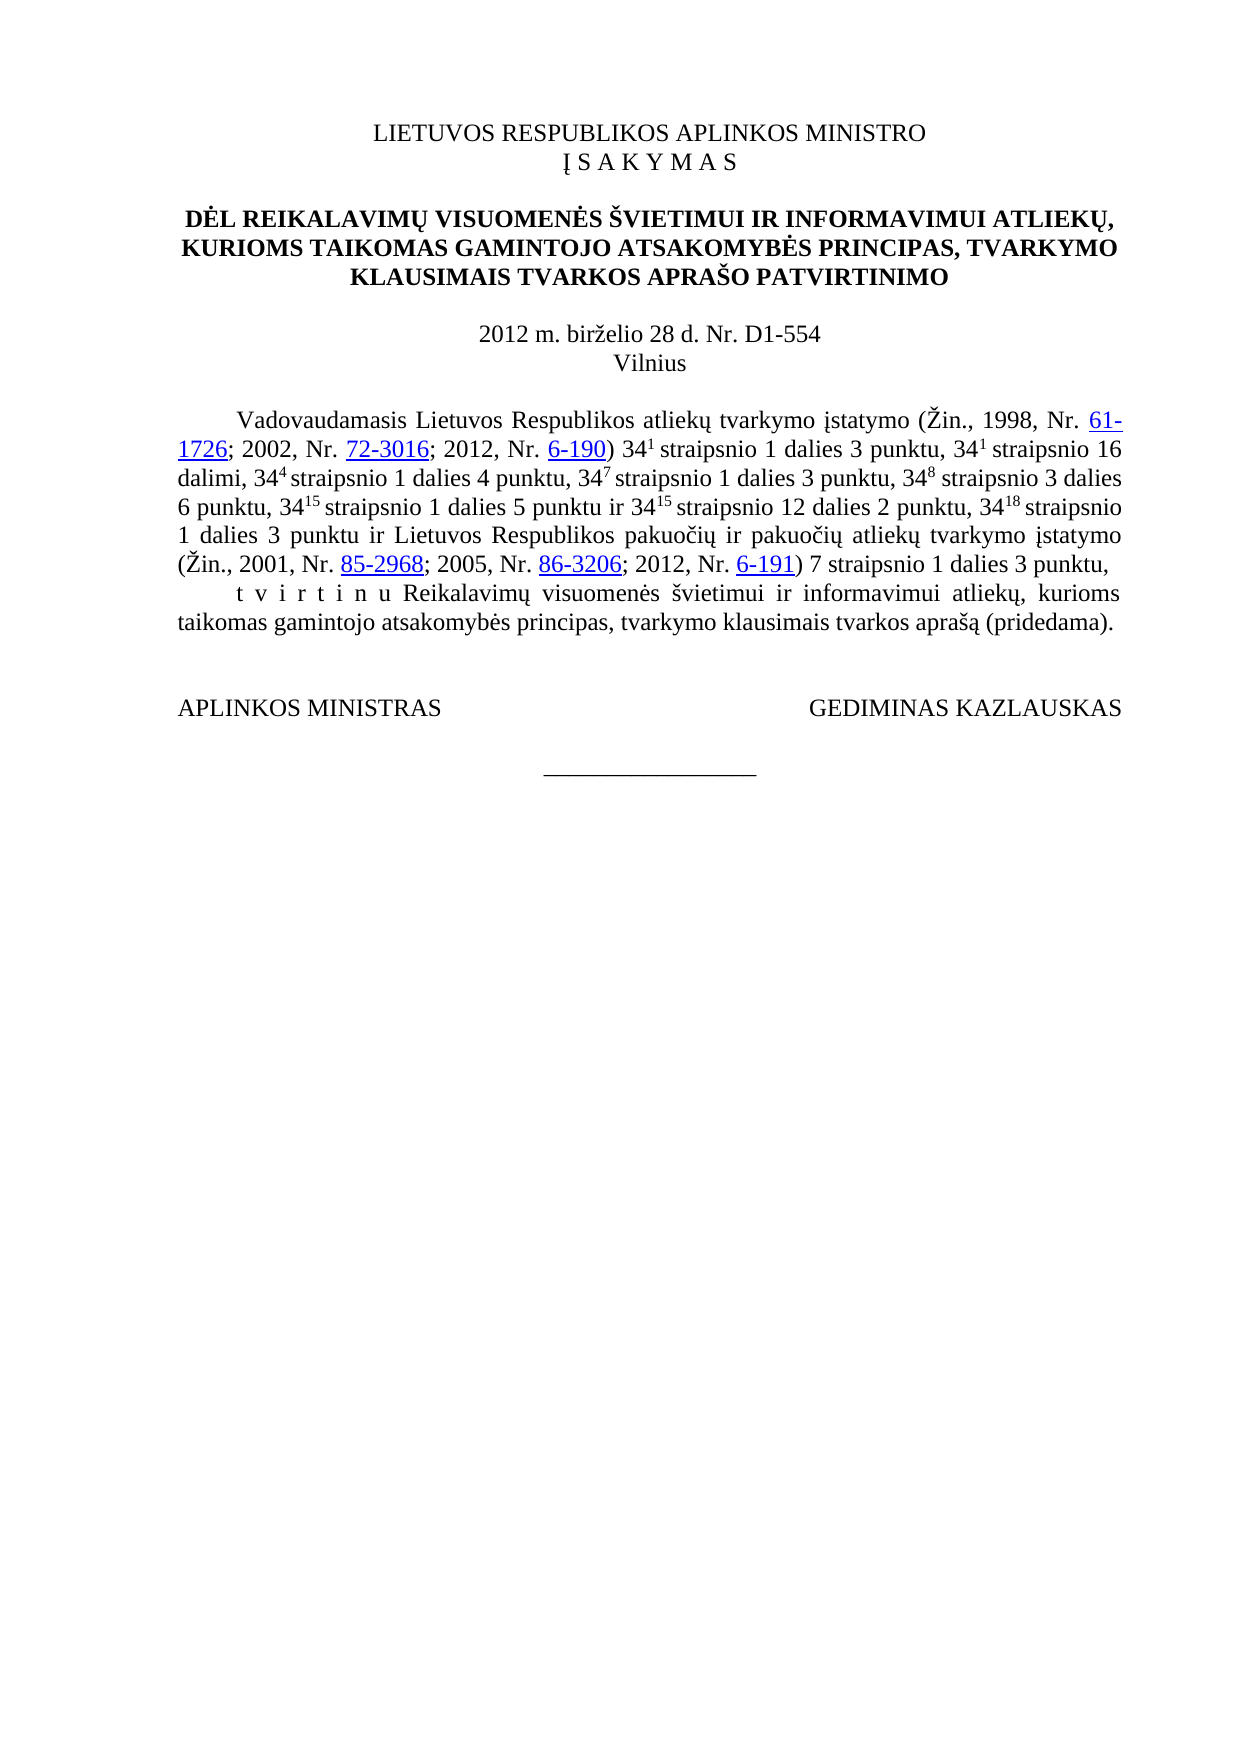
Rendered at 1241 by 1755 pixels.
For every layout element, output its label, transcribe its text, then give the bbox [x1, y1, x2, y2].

text 2012 m. birželio 28 d. Nr. D1-554 [177, 319, 1122, 348]
text Aplinkos ministras Gediminas Kazlauskas [177, 693, 1122, 722]
text LIETUVOS RESPUBLIKOS APLINKOS MINISTRO [177, 118, 1122, 147]
text Vadovaudamasis Lietuvos Respublikos atliekų tvarkymo įstatymo (Žin., 1998, Nr. 61-1726; 2002, Nr. 72-3016; 2012, Nr. 6-190) 341 straipsnio 1 dalies 3 punktu, 341 straipsnio 16 dalimi, 344 straipsnio 1 dalies 4 punktu, 347 straipsnio 1 dalies 3 punktu, 348 straipsnio 3 dalies 6 punktu, 3415 straipsnio 1 dalies 5 punktu ir 3415 straipsnio 12 dalies 2 punktu, 3418 straipsnio 1 dalies 3 punktu ir Lietuvos Respublikos pakuočių ir pakuočių atliekų tvarkymo įstatymo (Žin., 2001, Nr. 85-2968; 2005, Nr. 86-3206; 2012, Nr. 6-191) 7 straipsnio 1 dalies 3 punktu, [177, 406, 1122, 578]
text _________________ [177, 751, 1122, 779]
text DĖL REIKALAVIMŲ VISUOMENĖS ŠVIETIMUI IR INFORMAVIMUI ATLIEKŲ, KURIOMS TAIKOMAS GAMINTOJO ATSAKOMYBĖS PRINCIPAS, TVARKYMO KLAUSIMAIS TVARKOS APRAŠO PATVIRTINIMO [177, 204, 1122, 291]
text Į S A K Y M A S [177, 147, 1122, 176]
text t v i r t i n u Reikalavimų visuomenės švietimui ir informavimui atliekų, kurioms taikomas gamintojo atsakomybės principas, tvarkymo klausimais tvarkos aprašą (pridedama). [177, 578, 1122, 636]
text Vilnius [177, 348, 1122, 377]
